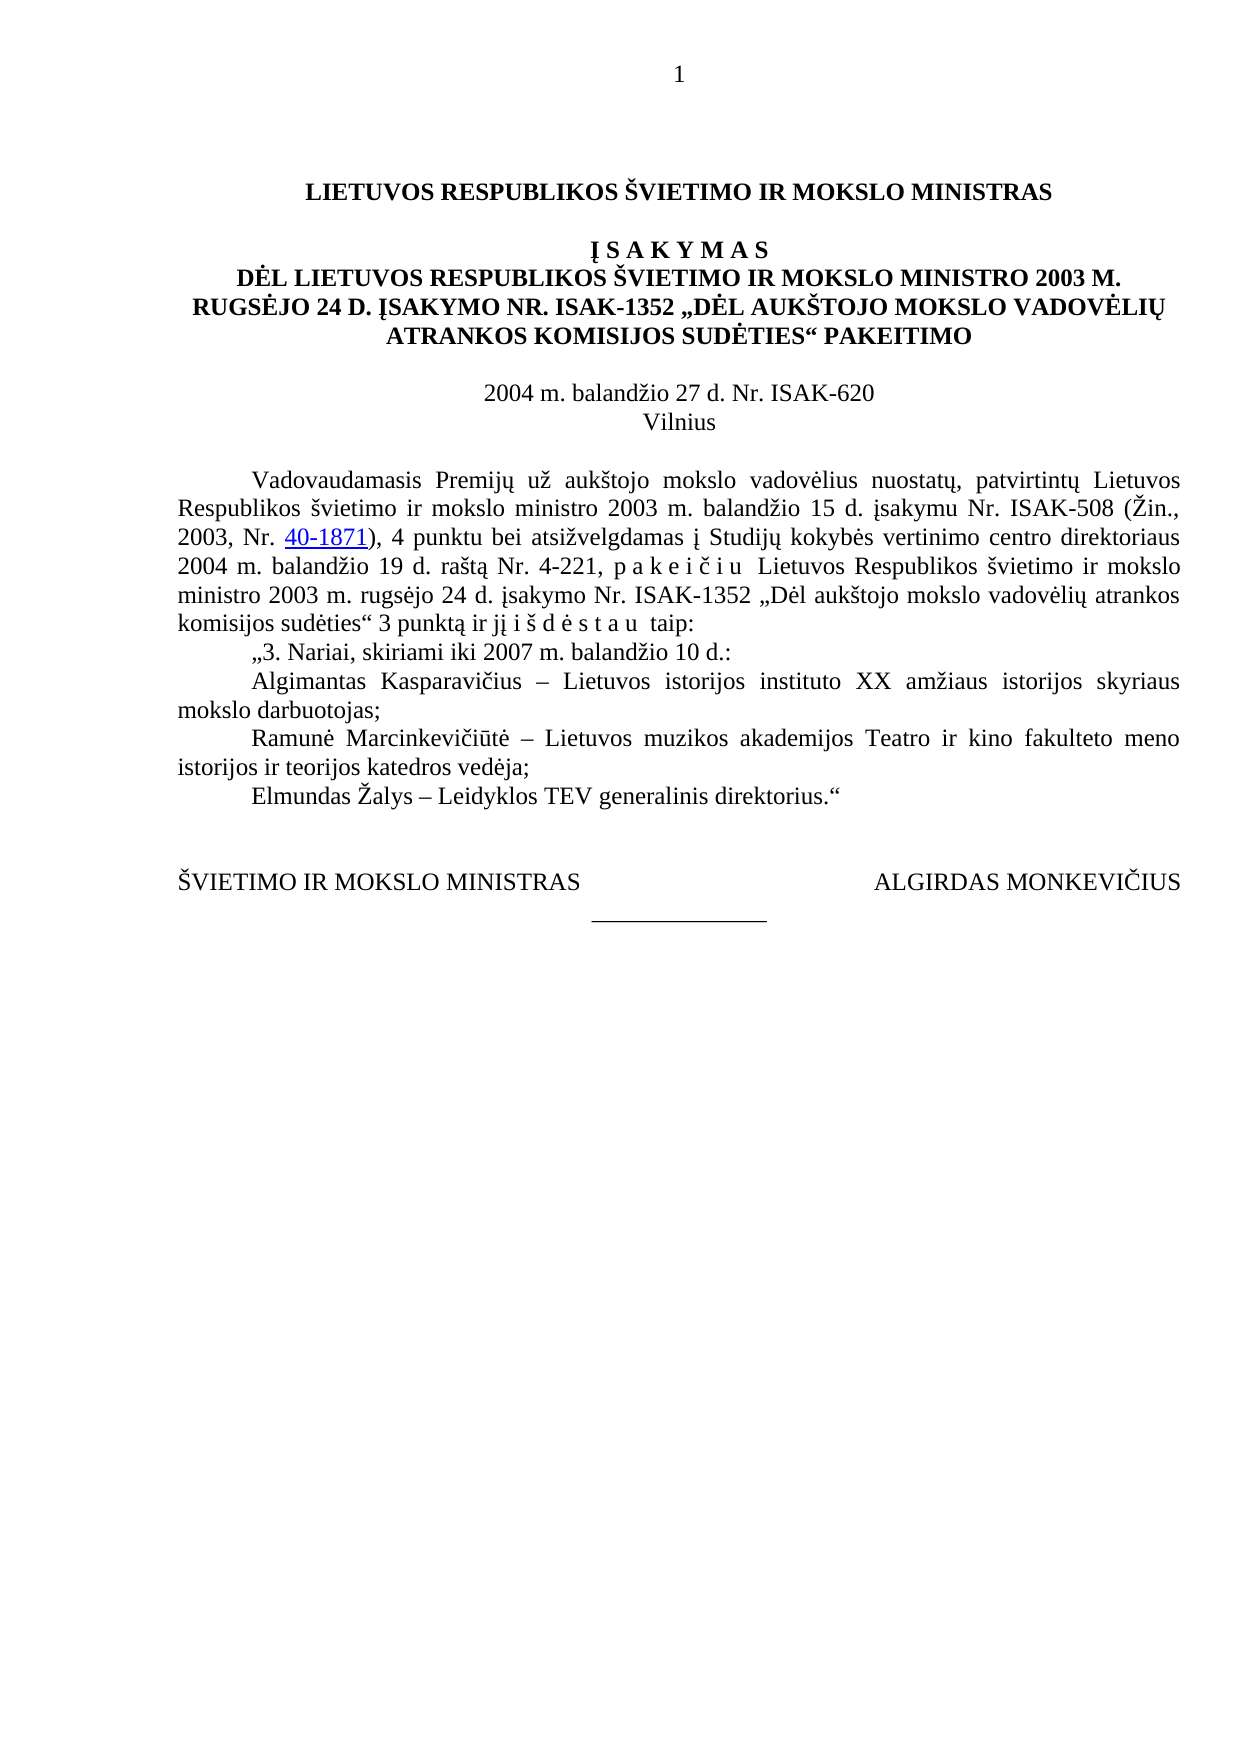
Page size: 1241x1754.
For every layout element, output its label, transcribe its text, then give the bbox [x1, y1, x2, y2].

text Algimantas Kasparavičius – Lietuvos istorijos instituto XX amžiaus istorijos skyriaus mokslo darbuotojas; [177, 666, 1181, 723]
text „3. Nariai, skiriami iki 2007 m. balandžio 10 d.: [177, 637, 1181, 666]
text Vadovaudamasis Premijų už aukštojo mokslo vadovėlius nuostatų, patvirtintų Lietuvos Respublikos švietimo ir mokslo ministro 2003 m. balandžio 15 d. įsakymu Nr. ISAK-508 (Žin., 2003, Nr. 40-1871), 4 punktu bei atsižvelgdamas į Studijų kokybės vertinimo centro direktoriaus 2004 m. balandžio 19 d. raštą Nr. 4-221, pakeičiu Lietuvos Respublikos švietimo ir mokslo ministro 2003 m. rugsėjo 24 d. įsakymo Nr. ISAK-1352 „Dėl aukštojo mokslo vadovėlių atrankos komisijos sudėties“ 3 punktą ir jį išdėstau taip: [177, 465, 1181, 637]
text Vilnius [177, 407, 1181, 436]
text Elmundas Žalys – Leidyklos TEV generalinis direktorius.“ [177, 781, 1181, 810]
text LIETUVOS RESPUBLIKOS ŠVIETIMO IR MOKSLO MINISTRAS [177, 177, 1181, 206]
text ŠVIETIMO IR MOKSLO MINISTRAS ALGIRDAS MONKEVIČIUS [177, 867, 1181, 896]
text Ramunė Marcinkevičiūtė – Lietuvos muzikos akademijos Teatro ir kino fakulteto meno istorijos ir teorijos katedros vedėja; [177, 723, 1181, 781]
text DĖL LIETUVOS RESPUBLIKOS ŠVIETIMO IR MOKSLO MINISTRO 2003 M. RUGSĖJO 24 D. ĮSAKYMO NR. ISAK-1352 „DĖL AUKŠTOJO MOKSLO VADOVĖLIŲ ATRANKOS KOMISIJOS SUDĖTIES“ PAKEITIMO [177, 263, 1181, 350]
text ______________ [177, 896, 1181, 925]
text Į S A K Y M A S [177, 235, 1181, 263]
text 2004 m. balandžio 27 d. Nr. ISAK-620 [177, 378, 1181, 407]
